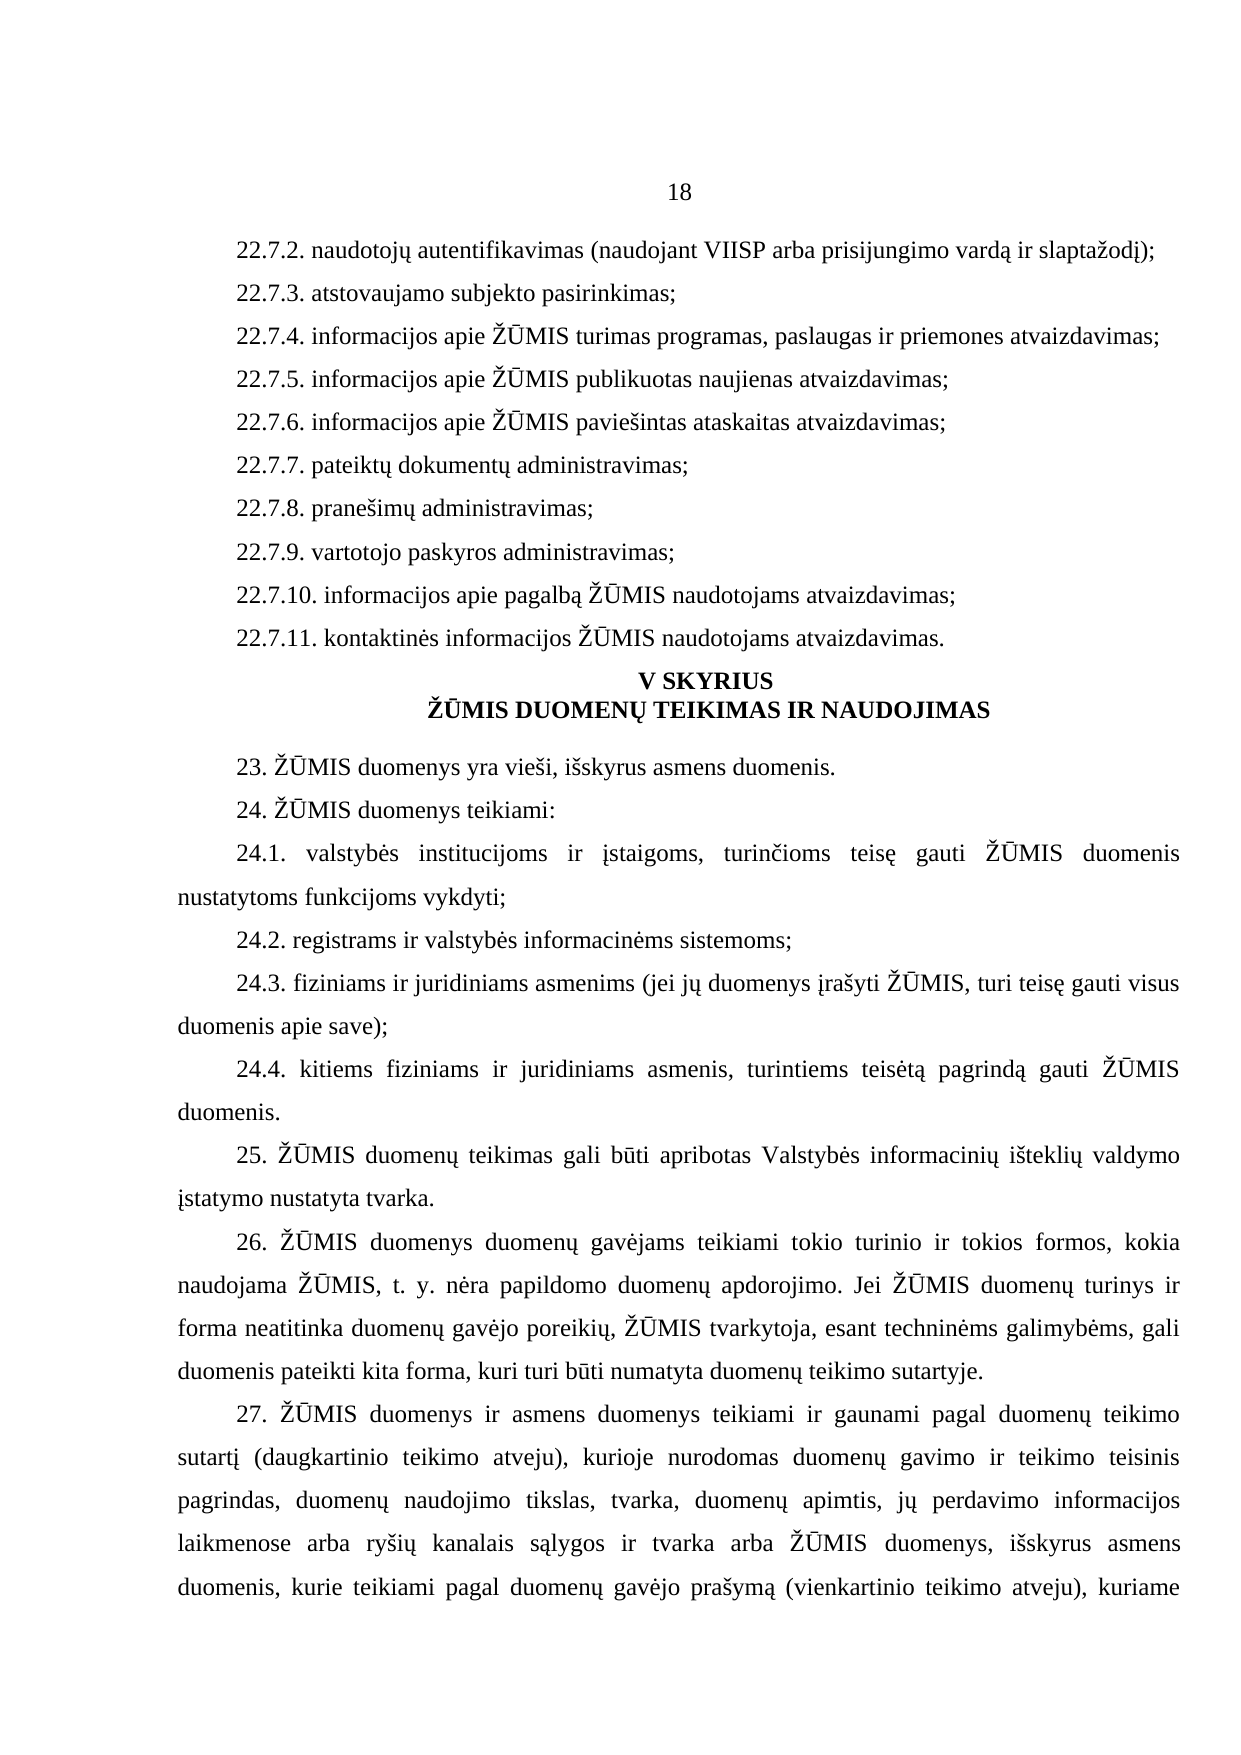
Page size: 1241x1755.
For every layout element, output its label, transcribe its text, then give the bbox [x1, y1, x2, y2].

text 22.7.8. pranešimų administravimas; [177, 493, 1181, 522]
text 22.7.11. kontaktinės informacijos ŽŪMIS naudotojams atvaizdavimas. [177, 623, 1181, 652]
text 22.7.3. atstovaujamo subjekto pasirinkimas; [177, 278, 1181, 307]
text 22.7.5. informacijos apie ŽŪMIS publikuotas naujienas atvaizdavimas; [177, 364, 1181, 393]
text 24.4. kitiems fiziniams ir juridiniams asmenis, turintiems teisėtą pagrindą gauti ŽŪMIS duomenis. [177, 1054, 1181, 1126]
text V SKYRIUS [177, 666, 1181, 695]
text 25. ŽŪMIS duomenų teikimas gali būti apribotas Valstybės informacinių išteklių valdymo įstatymo nustatyta tvarka. [177, 1140, 1181, 1212]
text 27. ŽŪMIS duomenys ir asmens duomenys teikiami ir gaunami pagal duomenų teikimo sutartį (daugkartinio teikimo atveju), kurioje nurodomas duomenų gavimo ir teikimo teisinis pagrindas, duomenų naudojimo tikslas, tvarka, duomenų apimtis, jų perdavimo informacijos laikmenose arba ryšių kanalais sąlygos ir tvarka arba ŽŪMIS duomenys, išskyrus asmens duomenis, kurie teikiami pagal duomenų gavėjo prašymą (vienkartinio teikimo atveju), kuriame [177, 1399, 1181, 1600]
text 22.7.2. naudotojų autentifikavimas (naudojant VIISP arba prisijungimo vardą ir slaptažodį); [177, 235, 1181, 263]
text 24.3. fiziniams ir juridiniams asmenims (jei jų duomenys įrašyti ŽŪMIS, turi teisę gauti visus duomenis apie save); [177, 968, 1181, 1040]
text 26. ŽŪMIS duomenys duomenų gavėjams teikiami tokio turinio ir tokios formos, kokia naudojama ŽŪMIS, t. y. nėra papildomo duomenų apdorojimo. Jei ŽŪMIS duomenų turinys ir forma neatitinka duomenų gavėjo poreikių, ŽŪMIS tvarkytoja, esant techninėms galimybėms, gali duomenis pateikti kita forma, kuri turi būti numatyta duomenų teikimo sutartyje. [177, 1227, 1181, 1385]
text 24.1. valstybės institucijoms ir įstaigoms, turinčioms teisę gauti ŽŪMIS duomenis nustatytoms funkcijoms vykdyti; [177, 838, 1181, 910]
text 22.7.9. vartotojo paskyros administravimas; [177, 537, 1181, 565]
text 22.7.10. informacijos apie pagalbą ŽŪMIS naudotojams atvaizdavimas; [177, 580, 1181, 608]
text 23. ŽŪMIS duomenys yra vieši, išskyrus asmens duomenis. [177, 752, 1181, 781]
text 24.2. registrams ir valstybės informacinėms sistemoms; [177, 925, 1181, 953]
text 22.7.4. informacijos apie ŽŪMIS turimas programas, paslaugas ir priemones atvaizdavimas; [177, 321, 1181, 350]
text 22.7.6. informacijos apie ŽŪMIS paviešintas ataskaitas atvaizdavimas; [177, 407, 1181, 436]
text 22.7.7. pateiktų dokumentų administravimas; [177, 450, 1181, 479]
text ŽŪMIS DUOMENŲ TEIKIMAS IR NAUDOJIMAS [177, 695, 1181, 723]
text 24. ŽŪMIS duomenys teikiami: [177, 795, 1181, 824]
